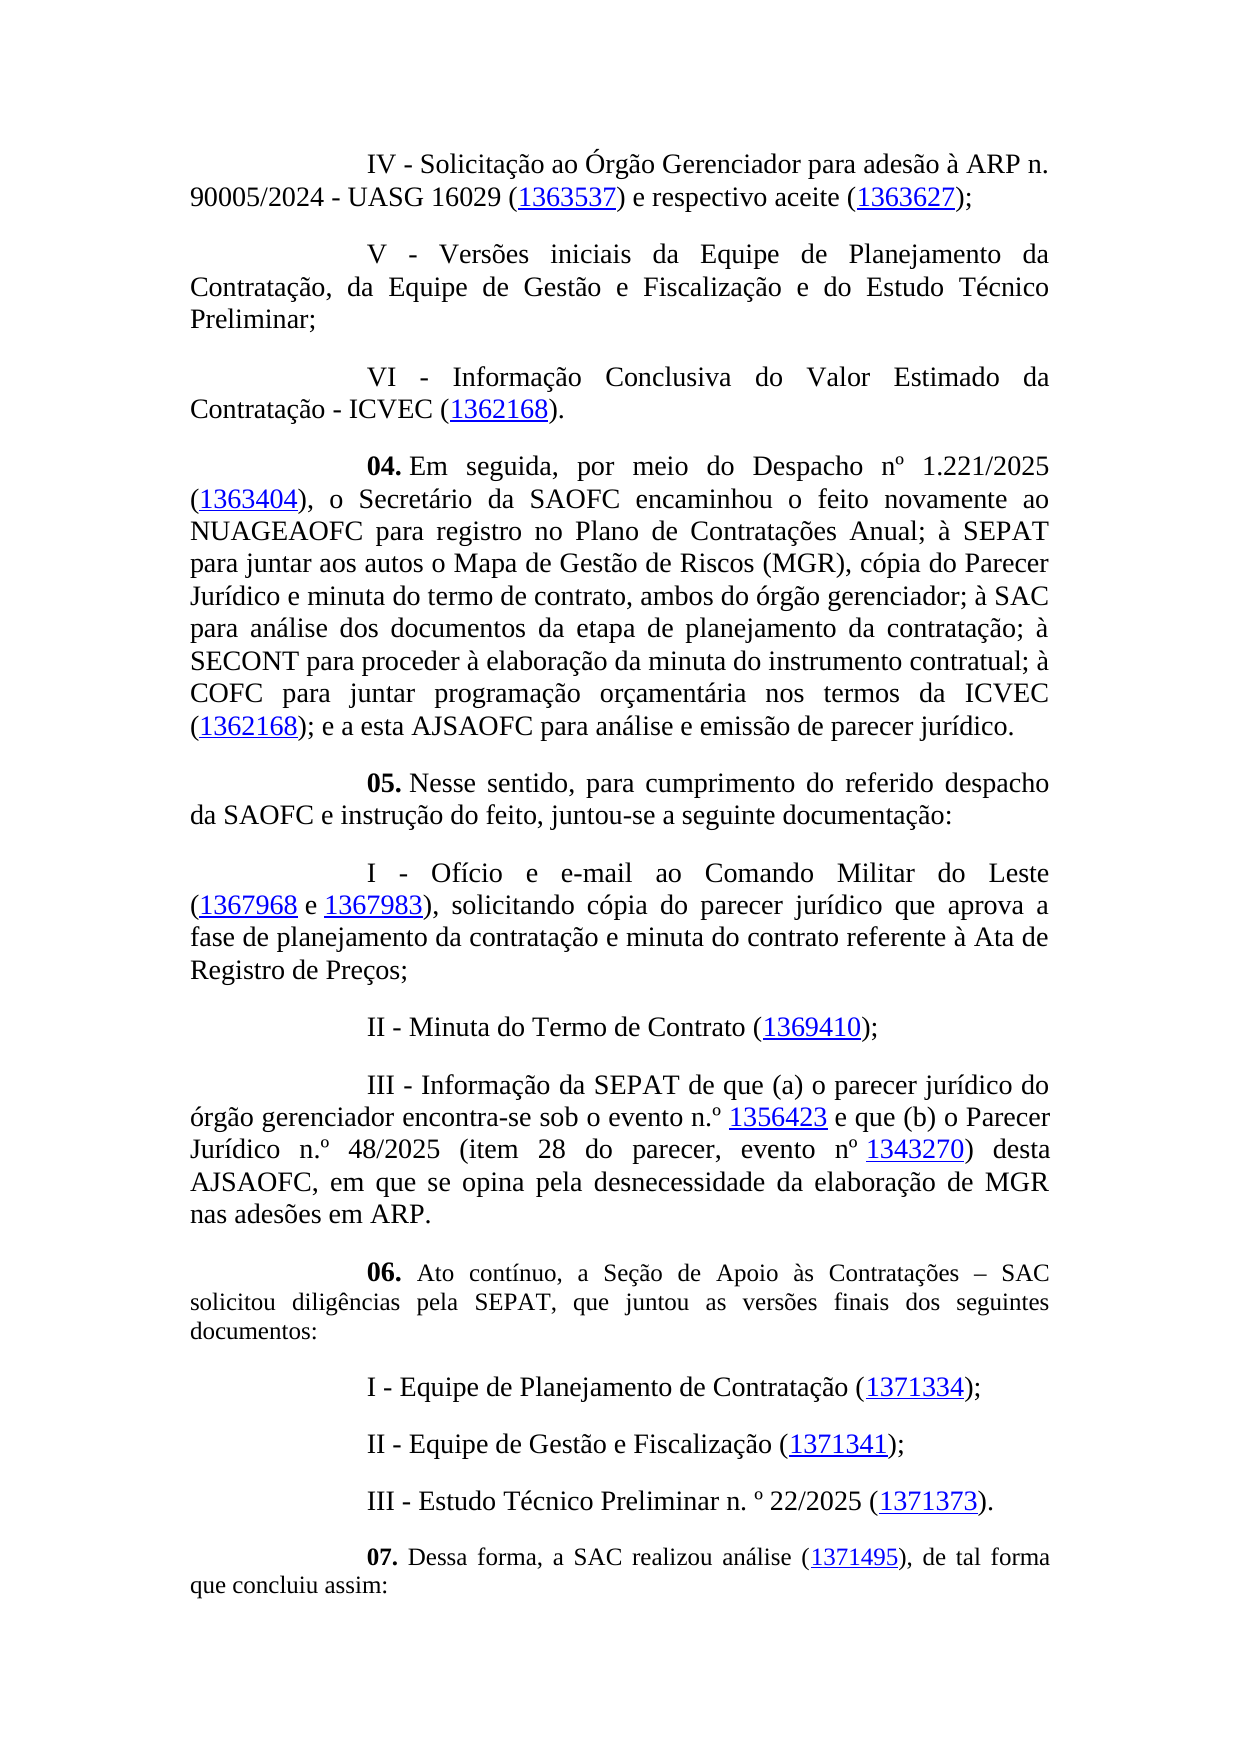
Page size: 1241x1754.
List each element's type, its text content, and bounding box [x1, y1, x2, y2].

text II - Minuta do Termo de Contrato (1369410); [190, 1010, 1051, 1043]
text III - Informação da SEPAT de que (a) o parecer jurídico do órgão gerenciador encontra-se sob o evento n.º 1356423 e que (b) o Parecer Jurídico n.º 48/2025 (item 28 do parecer, evento nº 1343270) desta AJSAOFC, em que se opina pela desnecessidade da elaboração de MGR nas adesões em ARP. [190, 1068, 1051, 1230]
text 07. Dessa forma, a SAC realizou análise (1371495), de tal forma que concluiu assim: [190, 1542, 1051, 1599]
text I - Ofício e e-mail ao Comando Militar do Leste (1367968 e 1367983), solicitando cópia do parecer jurídico que aprova a fase de planejamento da contratação e minuta do contrato referente à Ata de Registro de Preços; [190, 856, 1051, 985]
text IV - Solicitação ao Órgão Gerenciador para adesão à ARP n. 90005/2024 - UASG 16029 (1363537) e respectivo aceite (1363627); [190, 148, 1051, 212]
text 05. Nesse sentido, para cumprimento do referido despacho da SAOFC e instrução do feito, juntou-se a seguinte documentação: [190, 766, 1051, 831]
text VI - Informação Conclusiva do Valor Estimado da Contratação - ICVEC (1362168). [190, 359, 1051, 424]
text V - Versões iniciais da Equipe de Planejamento da Contratação, da Equipe de Gestão e Fiscalização e do Estudo Técnico Preliminar; [190, 237, 1051, 334]
text I - Equipe de Planejamento de Contratação (1371334); [190, 1369, 1051, 1402]
text III - Estudo Técnico Preliminar n. º 22/2025 (1371373). [190, 1484, 1051, 1517]
text II - Equipe de Gestão e Fiscalização (1371341); [190, 1427, 1051, 1459]
text 04. Em seguida, por meio do Despacho nº 1.221/2025 (1363404), o Secretário da SAOFC encaminhou o feito novamente ao NUAGEAOFC para registro no Plano de Contratações Anual; à SEPAT para juntar aos autos o Mapa de Gestão de Riscos (MGR), cópia do Parecer Jurídico e minuta do termo de contrato, ambos do órgão gerenciador; à SAC para análise dos documentos da etapa de planejamento da contratação; à SECONT para proceder à elaboração da minuta do instrumento contratual; à COFC para juntar programação orçamentária nos termos da ICVEC (1362168); e a esta AJSAOFC para análise e emissão de parecer jurídico. [190, 449, 1051, 741]
text 06. Ato contínuo, a Seção de Apoio às Contratações – SAC solicitou diligências pela SEPAT, que juntou as versões finais dos seguintes documentos: [190, 1255, 1051, 1344]
